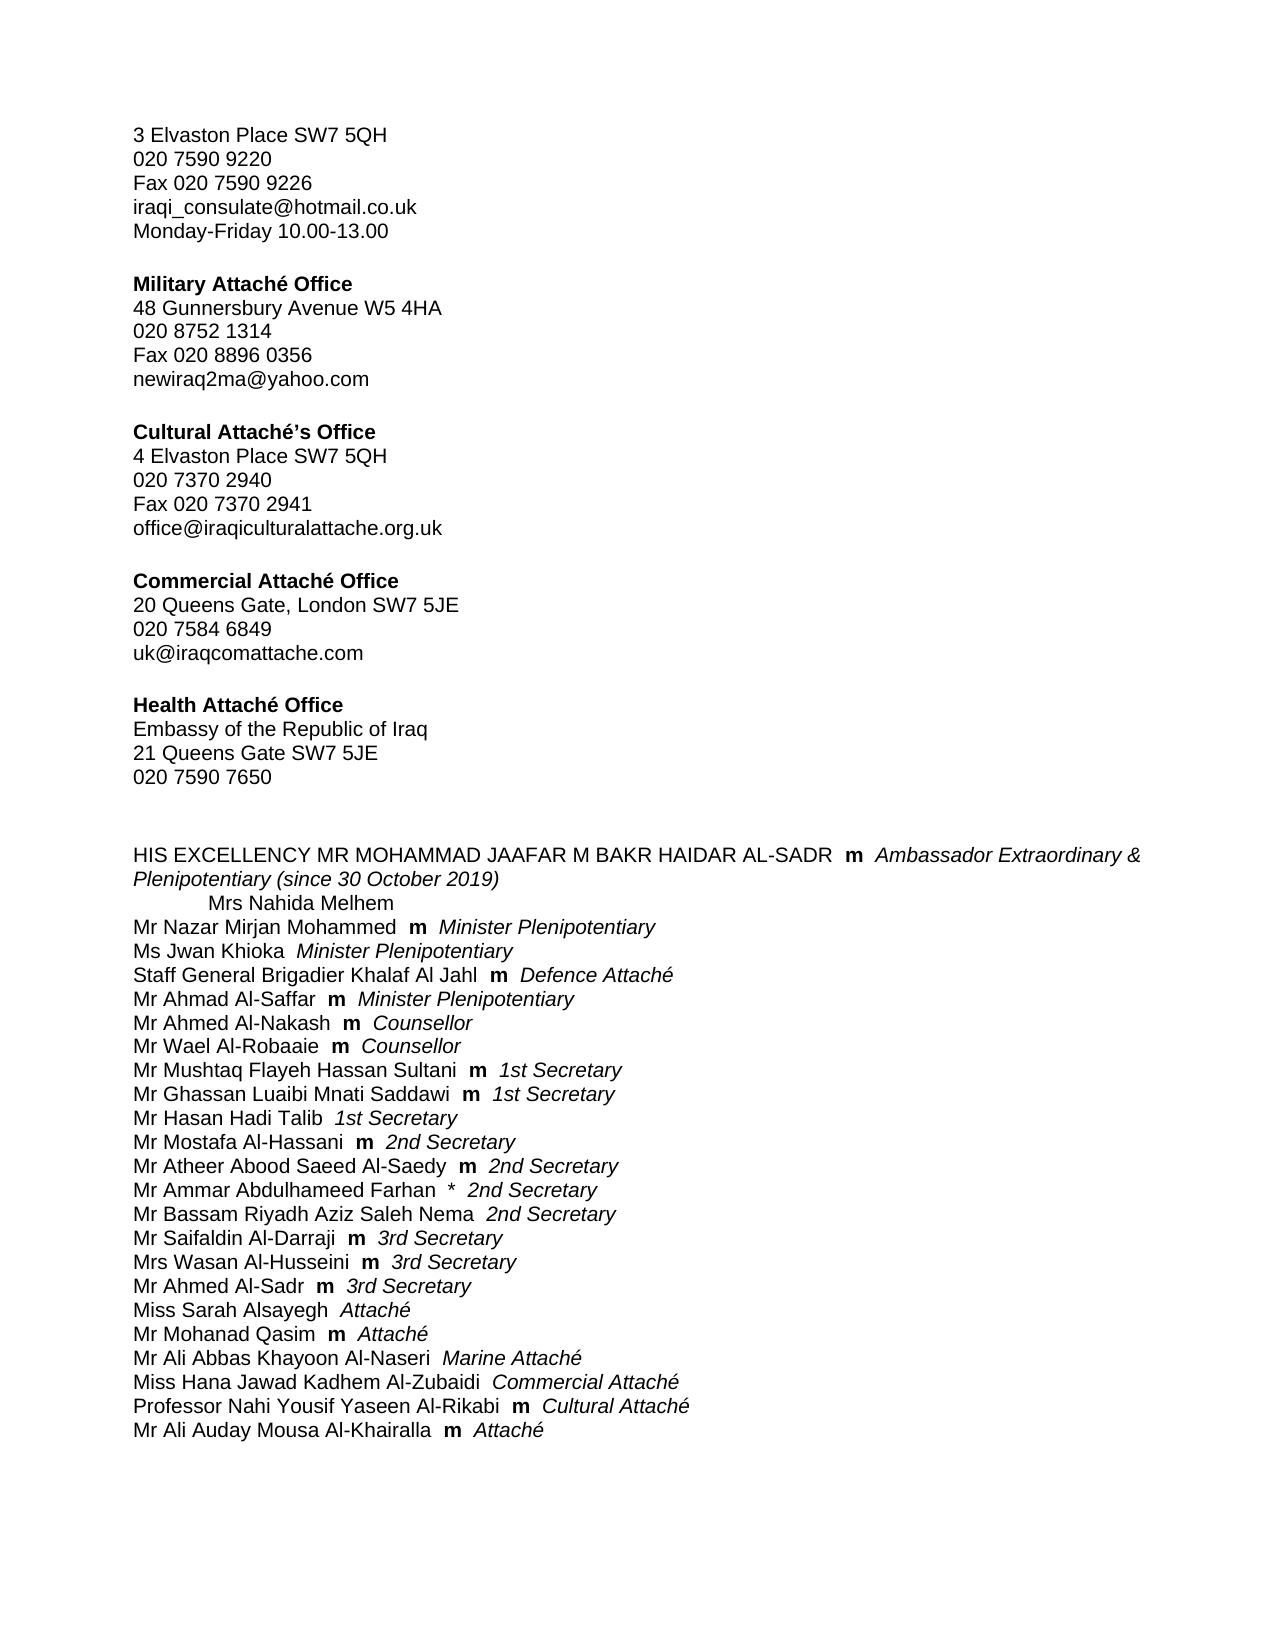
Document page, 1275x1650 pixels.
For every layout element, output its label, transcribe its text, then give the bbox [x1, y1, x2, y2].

text 21 Queens Gate SW7 5JE [133, 741, 1181, 765]
text 20 Queens Gate, London SW7 5JE [133, 592, 1181, 616]
text 020 7370 2940 [133, 468, 1181, 492]
text Miss Sarah Alsayegh Attaché [133, 1298, 1181, 1322]
text Mrs Nahida Melhem [133, 891, 1181, 914]
text uk@iraqcomattache.com [133, 640, 1181, 664]
text Mrs Wasan Al-Husseini m 3rd Secretary [133, 1250, 1181, 1274]
text Mr Atheer Abood Saeed Al-Saedy m 2nd Secretary [133, 1154, 1181, 1178]
text 4 Elvaston Place SW7 5QH [133, 444, 1181, 468]
text 020 7584 6849 [133, 616, 1181, 640]
text newiraq2ma@yahoo.com [133, 367, 1181, 391]
text Professor Nahi Yousif Yaseen Al-Rikabi m Cultural Attaché [133, 1394, 1181, 1418]
text Mr Mohanad Qasim m Attaché [133, 1322, 1181, 1346]
text Fax 020 8896 0356 [133, 343, 1181, 367]
text 3 Elvaston Place SW7 5QH [133, 123, 1181, 147]
text Commercial Attaché Office [133, 568, 1181, 592]
text Mr Ahmed Al-Nakash m Counsellor [133, 1010, 1181, 1034]
text Mr Mostafa Al-Hassani m 2nd Secretary [133, 1130, 1181, 1154]
text Cultural Attaché’s Office [133, 420, 1181, 444]
text Mr Ahmed Al-Sadr m 3rd Secretary [133, 1274, 1181, 1298]
text iraqi_consulate@hotmail.co.uk [133, 195, 1181, 219]
text 020 7590 7650 [133, 765, 1181, 789]
text Monday-Friday 10.00-13.00 [133, 219, 1181, 243]
text Mr Wael Al-Robaaie m Counsellor [133, 1034, 1181, 1058]
text Embassy of the Republic of Iraq [133, 717, 1181, 741]
text Mr Ali Auday Mousa Al-Khairalla m Attaché [133, 1418, 1181, 1442]
text Miss Hana Jawad Kadhem Al-Zubaidi Commercial Attaché [133, 1370, 1181, 1394]
text Health Attaché Office [133, 693, 1181, 717]
text Mr Nazar Mirjan Mohammed m Minister Plenipotentiary [133, 914, 1181, 938]
text Military Attaché Office [133, 271, 1181, 295]
text 48 Gunnersbury Avenue W5 4HA [133, 295, 1181, 319]
text Fax 020 7370 2941 [133, 492, 1181, 516]
text 020 8752 1314 [133, 319, 1181, 343]
text 020 7590 9220 [133, 147, 1181, 171]
text Mr Hasan Hadi Talib 1st Secretary [133, 1106, 1181, 1130]
text Mr Mushtaq Flayeh Hassan Sultani m 1st Secretary [133, 1058, 1181, 1082]
text office@iraqiculturalattache.org.uk [133, 516, 1181, 540]
text Mr Ali Abbas Khayoon Al-Naseri Marine Attaché [133, 1346, 1181, 1370]
text Mr Ammar Abdulhameed Farhan * 2nd Secretary [133, 1178, 1181, 1202]
text Staff General Brigadier Khalaf Al Jahl m Defence Attaché [133, 962, 1181, 986]
text HIS EXCELLENCY MR MOHAMMAD JAAFAR M BAKR HAIDAR AL-SADR m Ambassador Extraordinary & Plenipotentiary (since 30 October 2019) [133, 843, 1181, 891]
text Ms Jwan Khioka Minister Plenipotentiary [133, 938, 1181, 962]
text Fax 020 7590 9226 [133, 171, 1181, 195]
text Mr Saifaldin Al-Darraji m 3rd Secretary [133, 1226, 1181, 1250]
text Mr Ghassan Luaibi Mnati Saddawi m 1st Secretary [133, 1082, 1181, 1106]
text Mr Bassam Riyadh Aziz Saleh Nema 2nd Secretary [133, 1202, 1181, 1226]
text Mr Ahmad Al-Saffar m Minister Plenipotentiary [133, 986, 1181, 1010]
